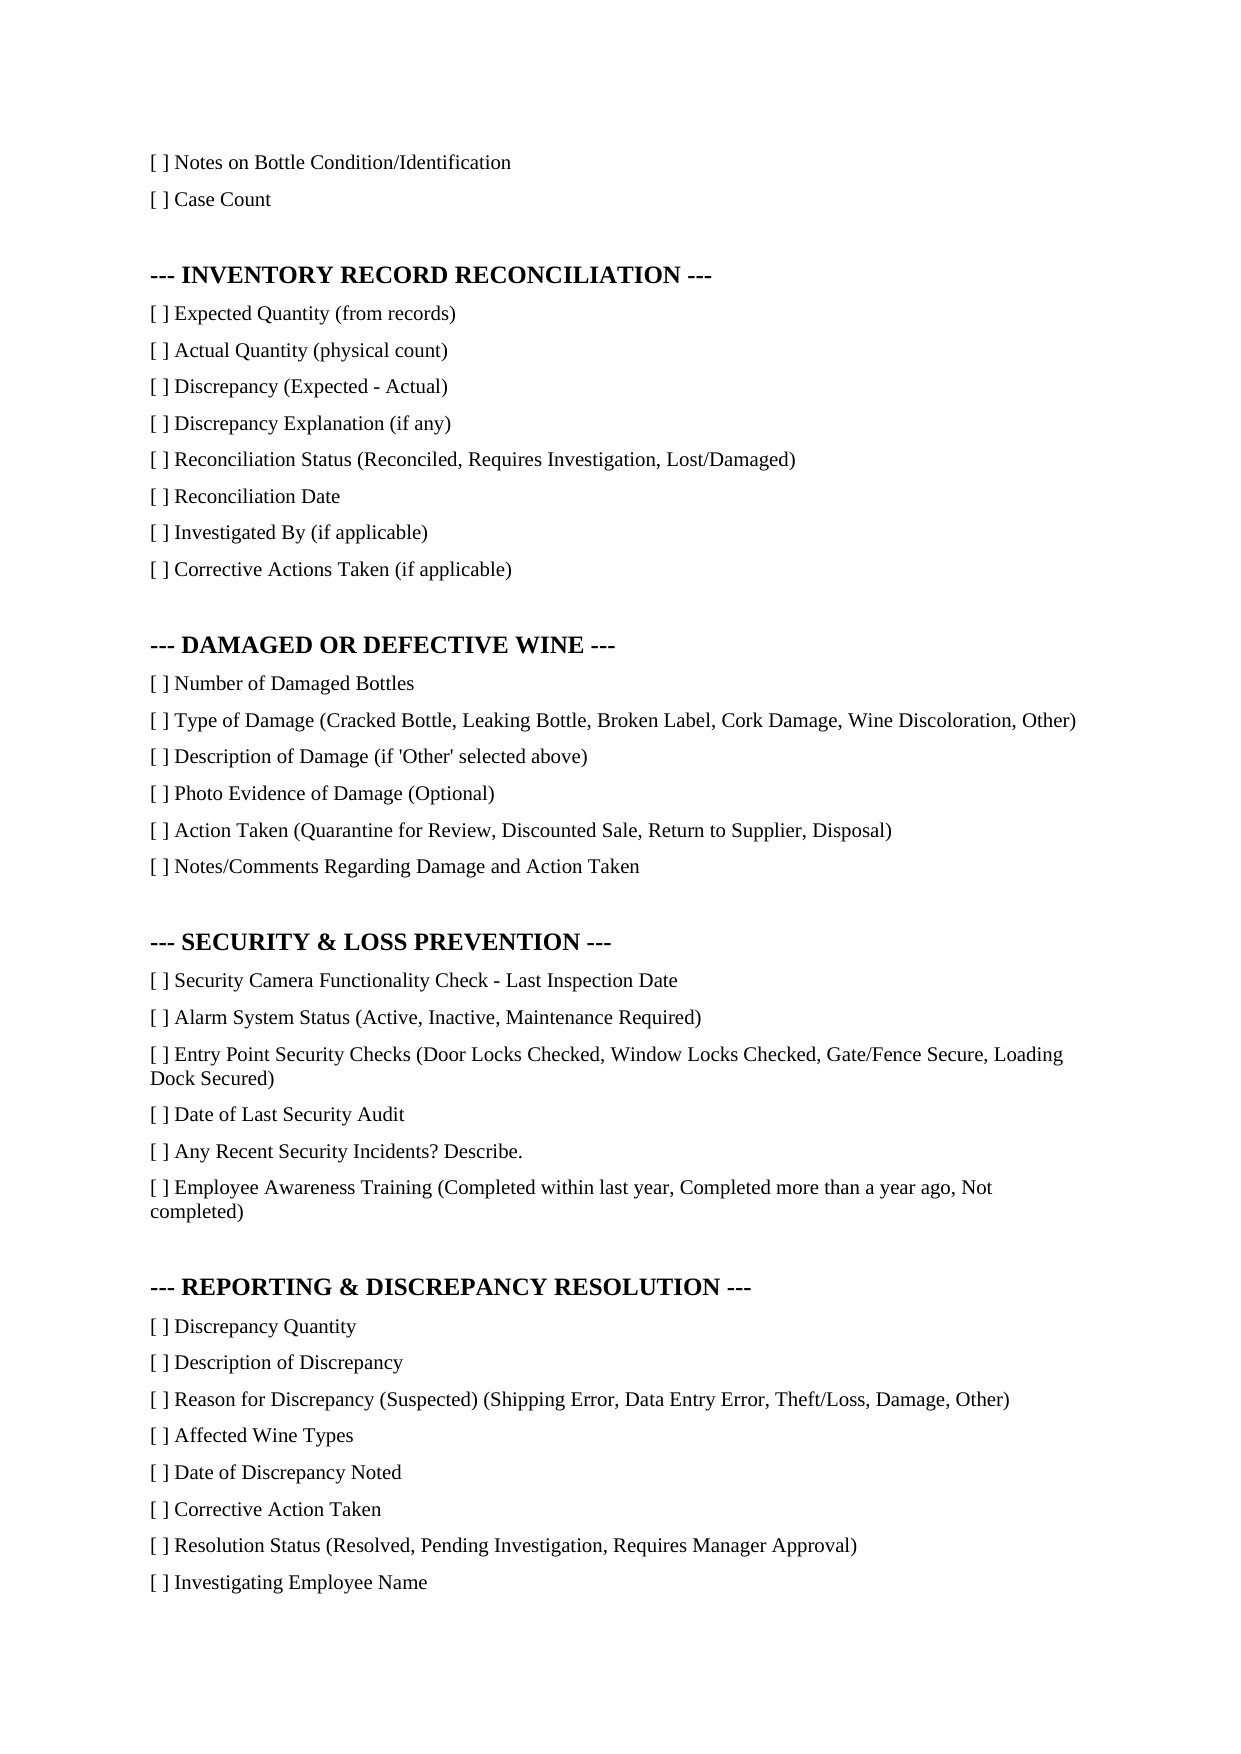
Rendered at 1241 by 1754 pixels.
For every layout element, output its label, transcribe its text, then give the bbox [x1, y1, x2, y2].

text [ ] Notes on Bottle Condition/Identification [150, 150, 1090, 174]
text --- REPORTING & DISCREPANCY RESOLUTION --- [150, 1272, 1090, 1301]
text [ ] Case Count [150, 187, 1090, 211]
text [ ] Photo Evidence of Damage (Optional) [150, 781, 1090, 805]
text [ ] Number of Damaged Bottles [150, 671, 1090, 695]
text [ ] Description of Discrepancy [150, 1350, 1090, 1374]
text [ ] Notes/Comments Regarding Damage and Action Taken [150, 854, 1090, 878]
text [ ] Reconciliation Status (Reconciled, Requires Investigation, Lost/Damaged) [150, 447, 1090, 471]
text [ ] Discrepancy Explanation (if any) [150, 411, 1090, 435]
text [ ] Actual Quantity (physical count) [150, 337, 1090, 362]
text [ ] Security Camera Functionality Check - Last Inspection Date [150, 968, 1090, 992]
text [ ] Investigating Employee Name [150, 1570, 1090, 1594]
text [ ] Reason for Discrepancy (Suspected) (Shipping Error, Data Entry Error, Theft/Loss, Damage, Other) [150, 1387, 1090, 1411]
text [ ] Corrective Actions Taken (if applicable) [150, 557, 1090, 581]
text [ ] Reconciliation Date [150, 484, 1090, 508]
text [ ] Corrective Action Taken [150, 1497, 1090, 1521]
text [ ] Description of Damage (if 'Other' selected above) [150, 744, 1090, 768]
text [ ] Expected Quantity (from records) [150, 301, 1090, 325]
text [ ] Discrepancy Quantity [150, 1314, 1090, 1338]
text [ ] Date of Last Security Audit [150, 1102, 1090, 1126]
text --- INVENTORY RECORD RECONCILIATION --- [150, 260, 1090, 288]
text --- DAMAGED OR DEFECTIVE WINE --- [150, 630, 1090, 659]
text [ ] Discrepancy (Expected - Actual) [150, 374, 1090, 398]
text --- SECURITY & LOSS PREVENTION --- [150, 927, 1090, 956]
text [ ] Affected Wine Types [150, 1423, 1090, 1447]
text [ ] Date of Discrepancy Noted [150, 1460, 1090, 1484]
text [ ] Investigated By (if applicable) [150, 520, 1090, 544]
text [ ] Action Taken (Quarantine for Review, Discounted Sale, Return to Supplier, Disposal) [150, 817, 1090, 842]
text [ ] Employee Awareness Training (Completed within last year, Completed more than a year ago, Not completed) [150, 1175, 1090, 1223]
text [ ] Resolution Status (Resolved, Pending Investigation, Requires Manager Approval) [150, 1533, 1090, 1557]
text [ ] Entry Point Security Checks (Door Locks Checked, Window Locks Checked, Gate/Fence Secure, Loading Dock Secured) [150, 1042, 1090, 1090]
text [ ] Type of Damage (Cracked Bottle, Leaking Bottle, Broken Label, Cork Damage, Wine Discoloration, Other) [150, 708, 1090, 732]
text [ ] Alarm System Status (Active, Inactive, Maintenance Required) [150, 1005, 1090, 1029]
text [ ] Any Recent Security Incidents? Describe. [150, 1139, 1090, 1163]
